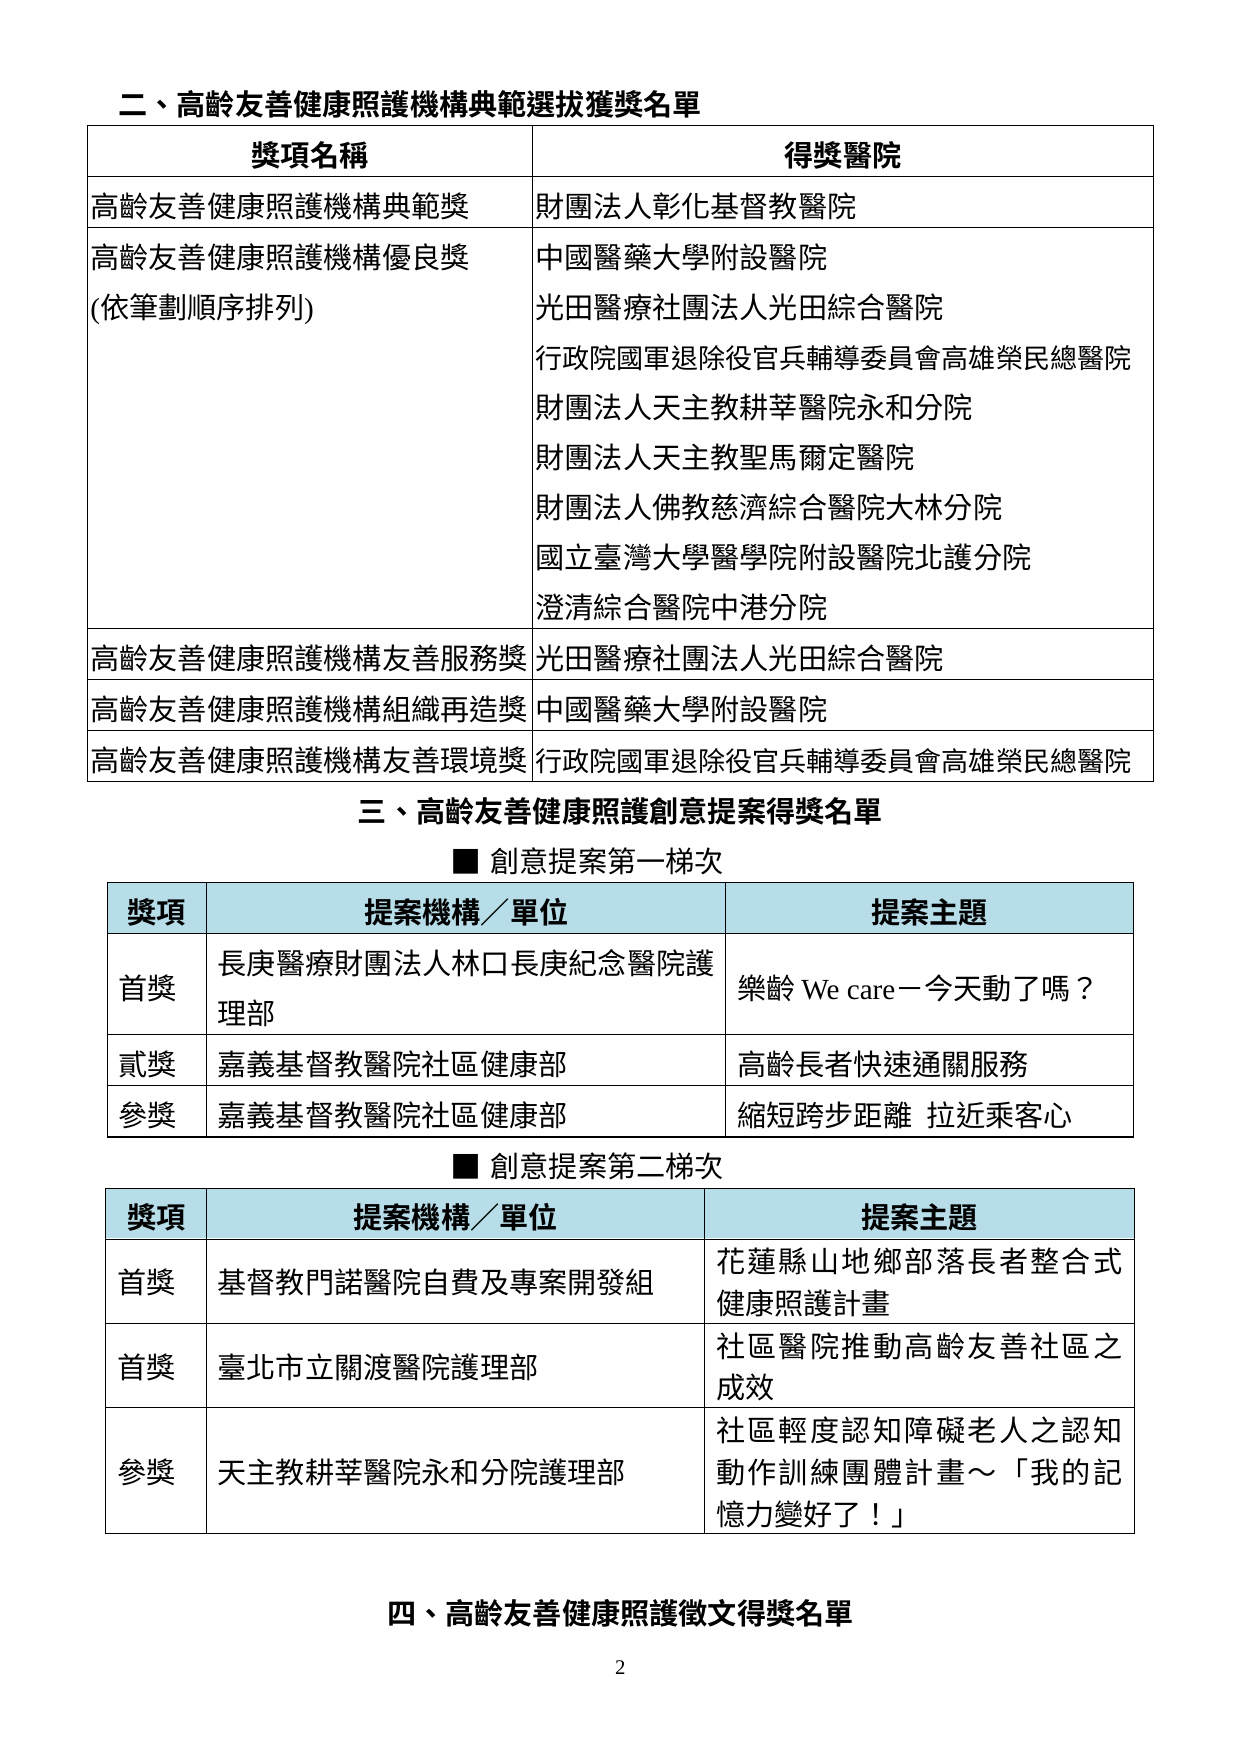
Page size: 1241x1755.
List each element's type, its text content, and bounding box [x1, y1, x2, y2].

table_cell 長庚醫療財團法人林口長庚紀念醫院護理部 [207, 934, 725, 1034]
table_cell 高齡友善健康照護機構組織再造獎 [88, 680, 532, 730]
table_cell 高齡友善健康照護機構友善服務獎 [88, 629, 532, 679]
table_cell 高齡友善健康照護機構友善環境獎 [88, 731, 532, 781]
table_cell 縮短跨步距離 拉近乘客心 [726, 1086, 1133, 1136]
table_cell 光田醫療社團法人光田綜合醫院 [533, 629, 1153, 679]
table_cell 社區醫院推動高齡友善社區之成效 [705, 1324, 1134, 1407]
text  創意提案第二梯次 [56, 1137, 1122, 1187]
table_header 提案機構／單位 [207, 883, 725, 933]
table_header 提案機構／單位 [207, 1189, 704, 1238]
table_header 提案主題 [726, 883, 1133, 933]
table_cell 首獎 [106, 1324, 206, 1407]
table_cell 首獎 [108, 934, 206, 1034]
table_header 獎項 [106, 1189, 206, 1238]
table_cell 高齡友善健康照護機構典範獎 [88, 177, 532, 227]
table_cell 樂齡We care－今天動了嗎？ [726, 934, 1133, 1034]
table_cell 貳獎 [108, 1035, 206, 1085]
table_cell 社區輕度認知障礙老人之認知動作訓練團體計畫～「我的記憶力變好了！」 [705, 1408, 1134, 1533]
table_cell 高齡友善健康照護機構優良獎 (依筆劃順序排列) [88, 228, 532, 628]
table_cell 中國醫藥大學附設醫院 光田醫療社團法人光田綜合醫院 行政院國軍退除役官兵輔導委員會高雄榮民總醫院 財團法人天主教耕莘醫院永和分院 財團法人天主教聖馬爾定醫院 財團法人佛教慈濟綜合醫院大林分院 國立臺灣大學醫學院附設醫院北護分院 澄清綜合醫院中港分院 [533, 228, 1153, 628]
table_cell 高齡長者快速通關服務 [726, 1035, 1133, 1085]
table_cell 參獎 [108, 1086, 206, 1136]
table_cell 嘉義基督教醫院社區健康部 [207, 1086, 725, 1136]
table_cell 花蓮縣山地鄉部落長者整合式健康照護計畫 [705, 1240, 1134, 1323]
text 四、高齡友善健康照護徵文得獎名單 [118, 1584, 1122, 1634]
table_header 得獎醫院 [533, 126, 1153, 176]
text 二、高齡友善健康照護機構典範選拔獲獎名單 [118, 75, 1122, 125]
table_header 獎項名稱 [88, 126, 532, 176]
table_cell 嘉義基督教醫院社區健康部 [207, 1035, 725, 1085]
text  創意提案第一梯次 [56, 832, 1122, 882]
table_cell 財團法人彰化基督教醫院 [533, 177, 1153, 227]
table_cell 天主教耕莘醫院永和分院護理部 [207, 1408, 704, 1533]
table_header 獎項 [108, 883, 206, 933]
table_cell 臺北市立關渡醫院護理部 [207, 1324, 704, 1407]
table_cell 中國醫藥大學附設醫院 [533, 680, 1153, 730]
table_cell 行政院國軍退除役官兵輔導委員會高雄榮民總醫院 [533, 731, 1153, 781]
table_cell 首獎 [106, 1240, 206, 1323]
table_header 提案主題 [705, 1189, 1134, 1238]
table_cell 參獎 [106, 1408, 206, 1533]
text 三、高齡友善健康照護創意提案得獎名單 [118, 782, 1122, 832]
table_cell 基督教門諾醫院自費及專案開發組 [207, 1240, 704, 1323]
